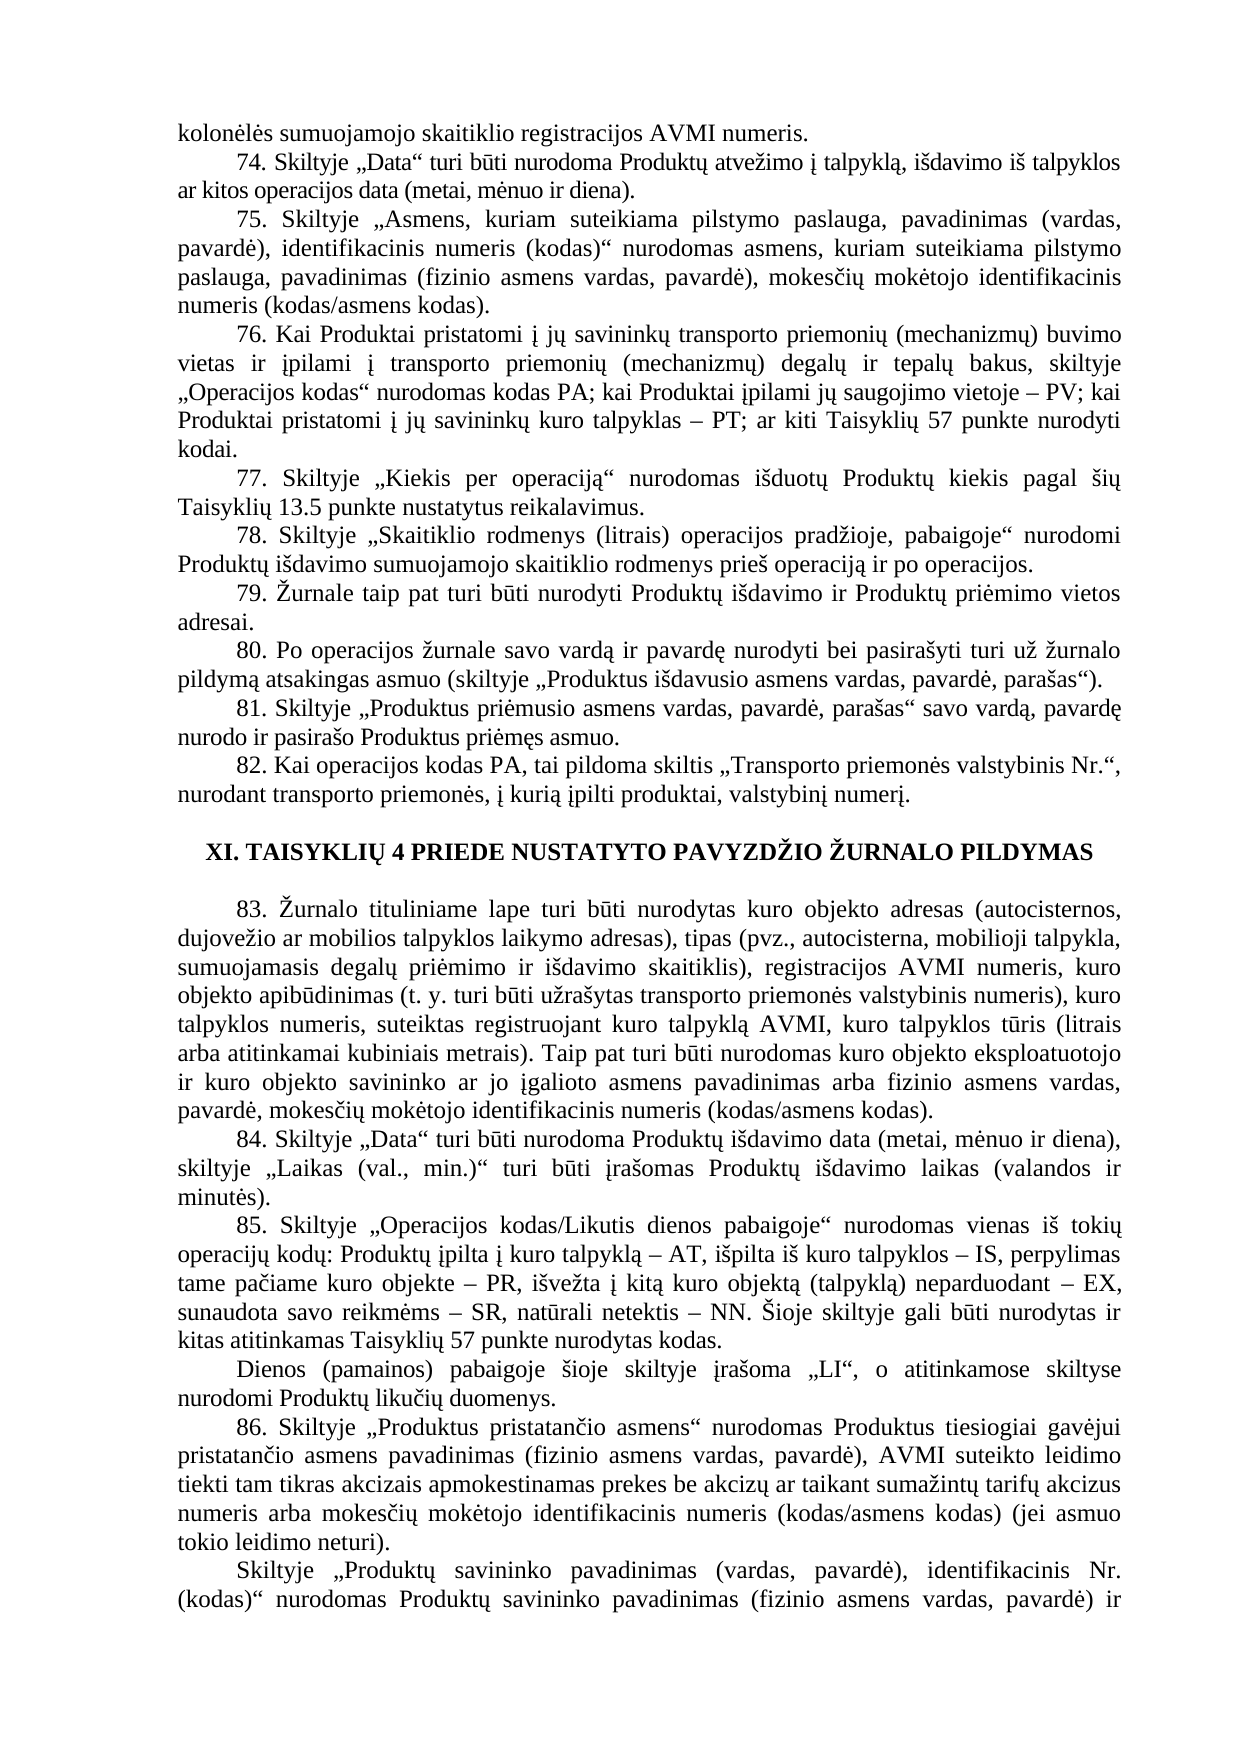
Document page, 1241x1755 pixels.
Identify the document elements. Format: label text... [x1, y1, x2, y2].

text 83. Žurnalo tituliniame lape turi būti nurodytas kuro objekto adresas (autocisternos, dujovežio ar mobilios talpyklos laikymo adresas), tipas (pvz., autocisterna, mobilioji talpykla, sumuojamasis degalų priėmimo ir išdavimo skaitiklis), registracijos AVMI numeris, kuro objekto apibūdinimas (t. y. turi būti užrašytas transporto priemonės valstybinis numeris), kuro talpyklos numeris, suteiktas registruojant kuro talpyklą AVMI, kuro talpyklos tūris (litrais arba atitinkamai kubiniais metrais). Taip pat turi būti nurodomas kuro objekto eksploatuotojo ir kuro objekto savininko ar jo įgalioto asmens pavadinimas arba fizinio asmens vardas, pavardė, mokesčių mokėtojo identifikacinis numeris (kodas/asmens kodas). [177, 894, 1122, 1124]
text 81. Skiltyje „Produktus priėmusio asmens vardas, pavardė, parašas“ savo vardą, pavardę nurodo ir pasirašo Produktus priėmęs asmuo. [177, 693, 1122, 751]
text 84. Skiltyje „Data“ turi būti nurodoma Produktų išdavimo data (metai, mėnuo ir diena), skiltyje „Laikas (val., min.)“ turi būti įrašomas Produktų išdavimo laikas (valandos ir minutės). [177, 1124, 1122, 1211]
text 78. Skiltyje „Skaitiklio rodmenys (litrais) operacijos pradžioje, pabaigoje“ nurodomi Produktų išdavimo sumuojamojo skaitiklio rodmenys prieš operaciją ir po operacijos. [177, 521, 1122, 578]
text XI. TAISYKLIŲ 4 PRIEDE NUSTATYTO PAVYZDŽIO ŽURNALO PILDYMAS [177, 837, 1122, 866]
text 80. Po operacijos žurnale savo vardą ir pavardę nurodyti bei pasirašyti turi už žurnalo pildymą atsakingas asmuo (skiltyje „Produktus išdavusio asmens vardas, pavardė, parašas“). [177, 636, 1122, 693]
text 77. Skiltyje „Kiekis per operaciją“ nurodomas išduotų Produktų kiekis pagal šių Taisyklių 13.5 punkte nustatytus reikalavimus. [177, 463, 1122, 521]
text 76. Kai Produktai pristatomi į jų savininkų transporto priemonių (mechanizmų) buvimo vietas ir įpilami į transporto priemonių (mechanizmų) degalų ir tepalų bakus, skiltyje „Operacijos kodas“ nurodomas kodas PA; kai Produktai įpilami jų saugojimo vietoje – PV; kai Produktai pristatomi į jų savininkų kuro talpyklas – PT; ar kiti Taisyklių 57 punkte nurodyti kodai. [177, 319, 1122, 463]
text 74. Skiltyje „Data“ turi būti nurodoma Produktų atvežimo į talpyklą, išdavimo iš talpyklos ar kitos operacijos data (metai, mėnuo ir diena). [177, 147, 1122, 204]
text 85. Skiltyje „Operacijos kodas/Likutis dienos pabaigoje“ nurodomas vienas iš tokių operacijų kodų: Produktų įpilta į kuro talpyklą – AT, išpilta iš kuro talpyklos – IS, perpylimas tame pačiame kuro objekte – PR, išvežta į kitą kuro objektą (talpyklą) neparduodant – EX, sunaudota savo reikmėms – SR, natūrali netektis – NN. Šioje skiltyje gali būti nurodytas ir kitas atitinkamas Taisyklių 57 punkte nurodytas kodas. [177, 1211, 1122, 1354]
text 86. Skiltyje „Produktus pristatančio asmens“ nurodomas Produktus tiesiogiai gavėjui pristatančio asmens pavadinimas (fizinio asmens vardas, pavardė), AVMI suteikto leidimo tiekti tam tikras akcizais apmokestinamas prekes be akcizų ar taikant sumažintų tarifų akcizus numeris arba mokesčių mokėtojo identifikacinis numeris (kodas/asmens kodas) (jei asmuo tokio leidimo neturi). [177, 1412, 1122, 1556]
text Skiltyje „Produktų savininko pavadinimas (vardas, pavardė), identifikacinis Nr. (kodas)“ nurodomas Produktų savininko pavadinimas (fizinio asmens vardas, pavardė) ir [177, 1556, 1122, 1613]
text 82. Kai operacijos kodas PA, tai pildoma skiltis „Transporto priemonės valstybinis Nr.“, nurodant transporto priemonės, į kurią įpilti produktai, valstybinį numerį. [177, 751, 1122, 808]
text 79. Žurnale taip pat turi būti nurodyti Produktų išdavimo ir Produktų priėmimo vietos adresai. [177, 578, 1122, 636]
text 75. Skiltyje „Asmens, kuriam suteikiama pilstymo paslauga, pavadinimas (vardas, pavardė), identifikacinis numeris (kodas)“ nurodomas asmens, kuriam suteikiama pilstymo paslauga, pavadinimas (fizinio asmens vardas, pavardė), mokesčių mokėtojo identifikacinis numeris (kodas/asmens kodas). [177, 204, 1122, 319]
text kolonėlės sumuojamojo skaitiklio registracijos AVMI numeris. [177, 118, 1122, 147]
text Dienos (pamainos) pabaigoje šioje skiltyje įrašoma „LI“, o atitinkamose skiltyse nurodomi Produktų likučių duomenys. [177, 1354, 1122, 1412]
